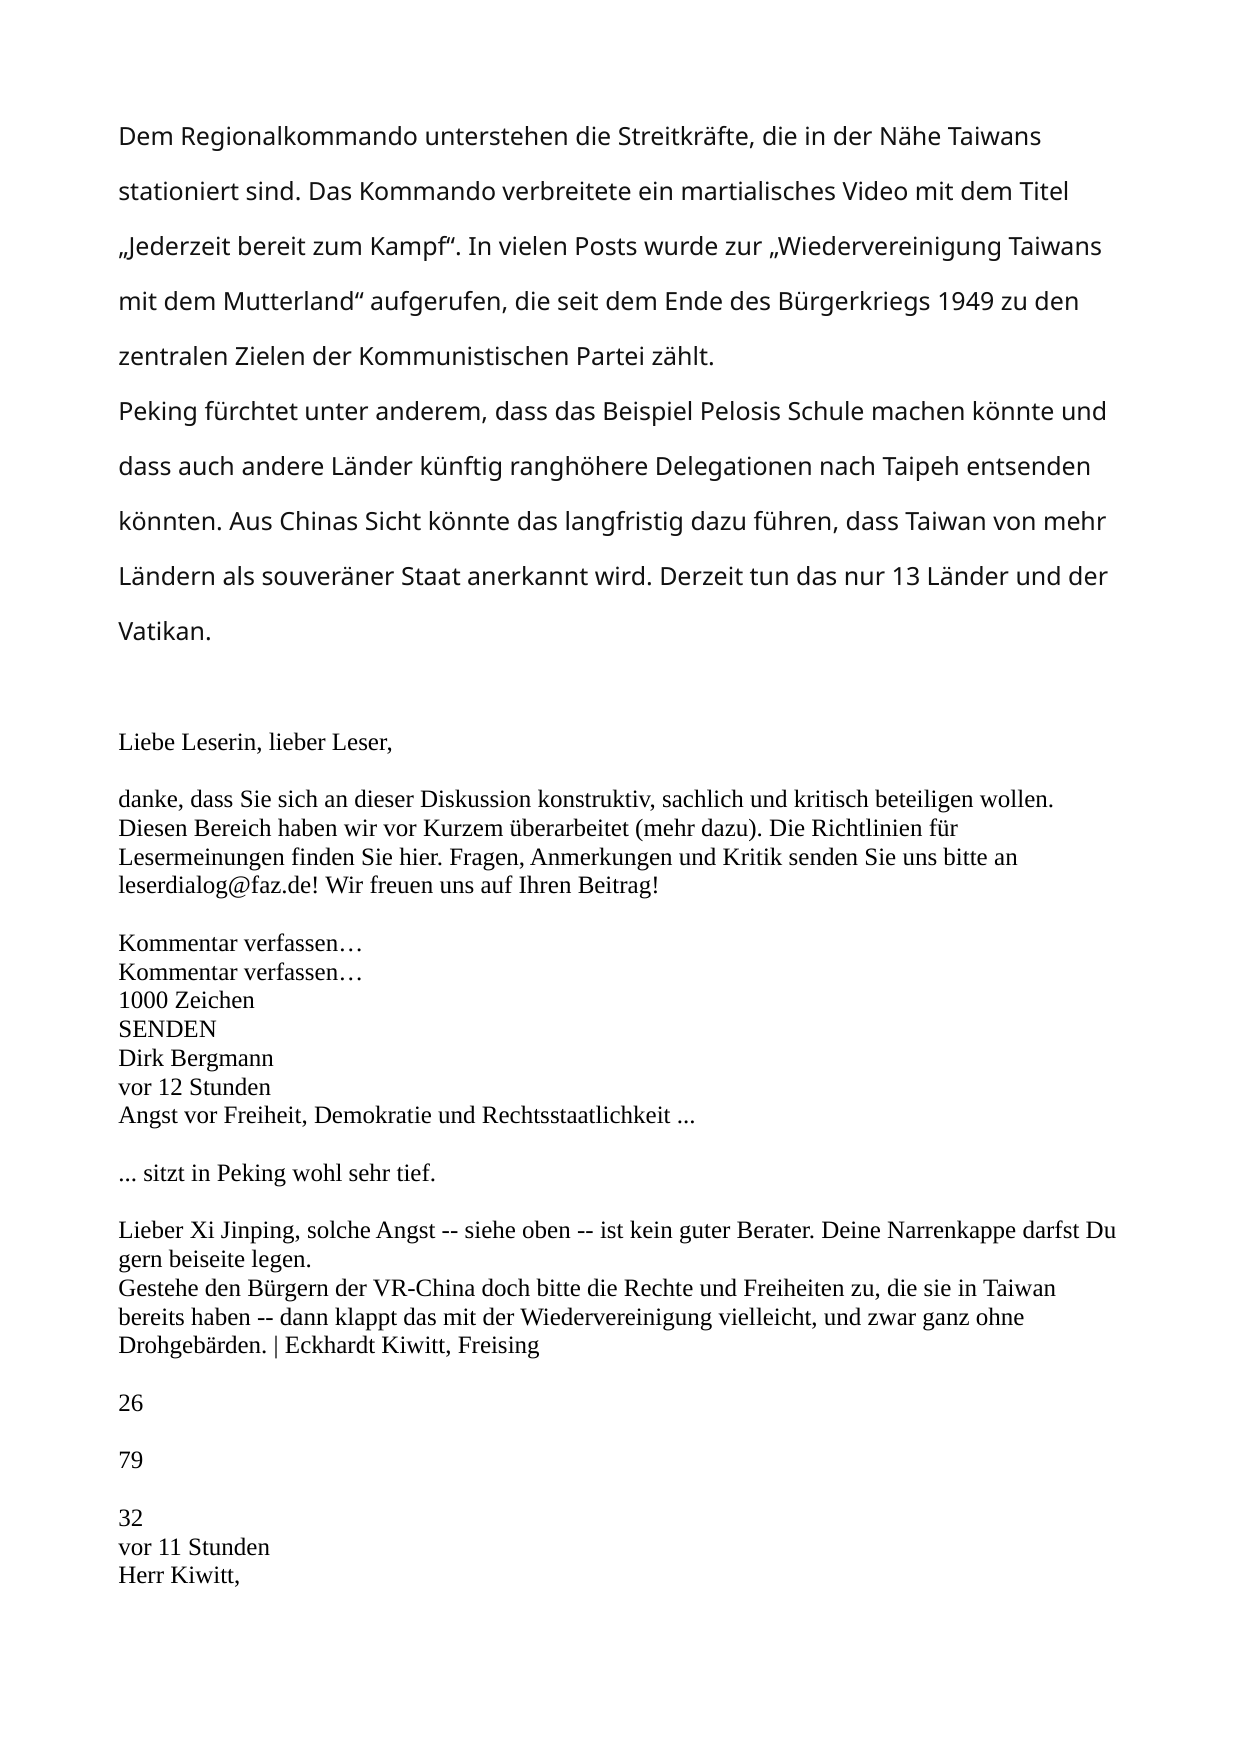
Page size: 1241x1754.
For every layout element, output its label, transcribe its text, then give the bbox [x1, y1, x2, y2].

text Dem Regionalkommando unterstehen die Streitkräfte, die in der Nähe Taiwans stationiert sind. Das Kommando verbreitete ein martialisches Video mit dem Titel „Jederzeit bereit zum Kampf“. In vielen Posts wurde zur „Wiedervereinigung Taiwans mit dem Mutterland“ aufgerufen, die seit dem Ende des Bürgerkriegs 1949 zu den zentralen Zielen der Kommunistischen Partei zählt. [118, 118, 1122, 373]
text SENDEN [118, 1014, 1122, 1043]
text Lieber Xi Jinping, solche Angst -- siehe oben -- ist kein guter Berater. Deine Narrenkappe darfst Du gern beiseite legen. [118, 1215, 1122, 1273]
text vor 12 Stunden [118, 1072, 1122, 1100]
text Peking fürchtet unter anderem, dass das Beispiel Pelosis Schule machen könnte und dass auch andere Länder künftig ranghöhere Delegationen nach Taipeh entsenden könnten. Aus Chinas Sicht könnte das langfristig dazu führen, dass Taiwan von mehr Ländern als souveräner Staat anerkannt wird. Derzeit tun das nur 13 Länder und der Vatikan. [118, 394, 1122, 648]
text Gestehe den Bürgern der VR-China doch bitte die Rechte und Freiheiten zu, die sie in Taiwan bereits haben -- dann klappt das mit der Wiedervereinigung vielleicht, und zwar ganz ohne Drohgebärden. | Eckhardt Kiwitt, Freising [118, 1273, 1122, 1359]
text Dirk Bergmann [118, 1043, 1122, 1072]
text danke, dass Sie sich an dieser Diskussion konstruktiv, sachlich und kritisch beteiligen wollen. Diesen Bereich haben wir vor Kurzem überarbeitet (mehr dazu). Die Richtlinien für Lesermeinungen finden Sie hier. Fragen, Anmerkungen und Kritik senden Sie uns bitte an leserdialog@faz.de! Wir freuen uns auf Ihren Beitrag! [118, 784, 1122, 899]
text Kommentar verfassen… [118, 957, 1122, 985]
text vor 11 Stunden [118, 1532, 1122, 1560]
text Liebe Leserin, lieber Leser, [118, 727, 1122, 755]
text ... sitzt in Peking wohl sehr tief. [118, 1158, 1122, 1187]
text 26 [118, 1388, 1122, 1417]
text Angst vor Freiheit, Demokratie und Rechtsstaatlichkeit ... [118, 1100, 1122, 1129]
text 32 [118, 1503, 1122, 1532]
text 79 [118, 1445, 1122, 1474]
text Kommentar verfassen… [118, 928, 1122, 957]
text 1000 Zeichen [118, 985, 1122, 1014]
text Herr Kiwitt, [118, 1560, 1122, 1589]
